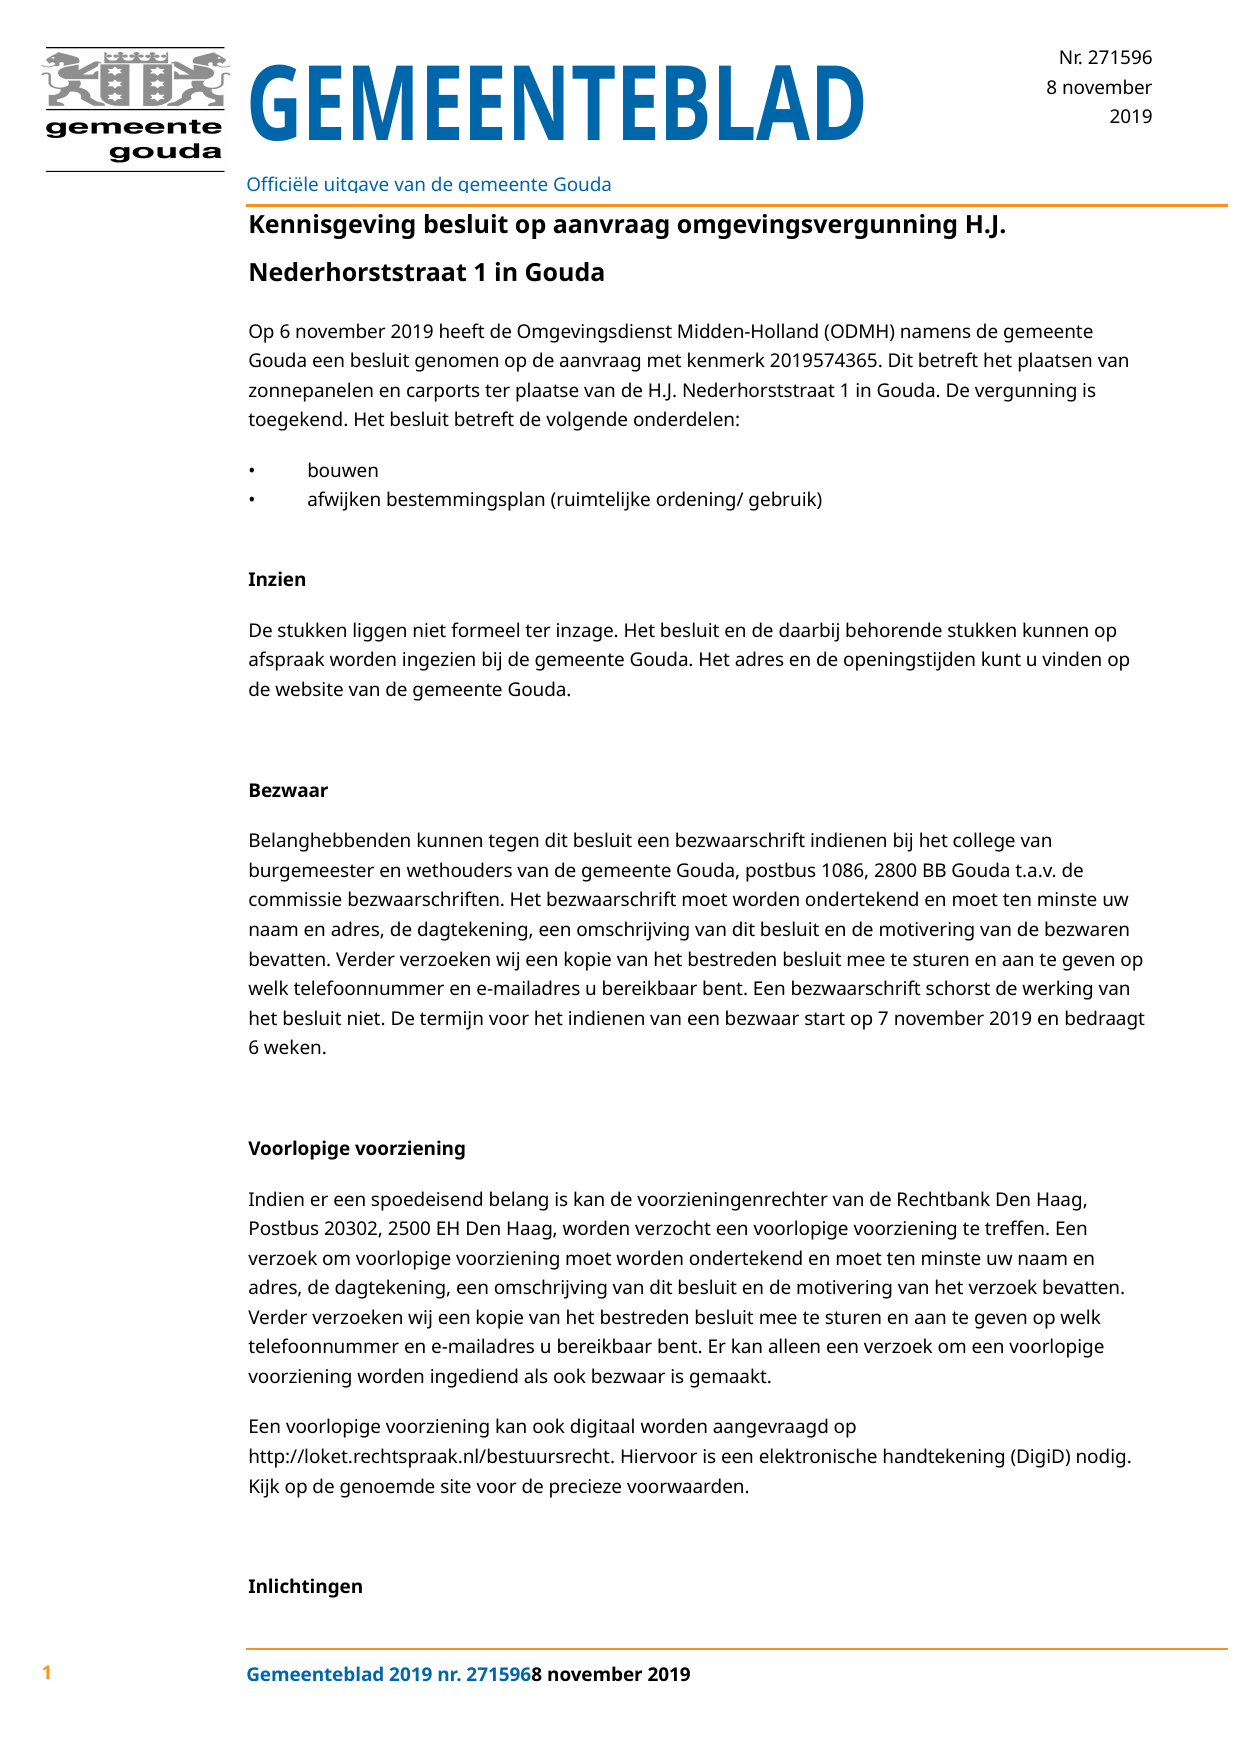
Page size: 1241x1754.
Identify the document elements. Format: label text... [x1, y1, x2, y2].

text De stukken liggen niet formeel ter inzage. Het besluit en de daarbij behorende stukken kunnen op afspraak worden ingezien bij de gemeente Gouda. Het adres en de openingstijden kunt u vinden op de website van de gemeente Gouda. [248, 617, 1152, 702]
text Indien er een spoedeisend belang is kan de voorzieningenrechter van de Rechtbank Den Haag, Postbus 20302, 2500 EH Den Haag, worden verzocht een voorlopige voorziening te treffen. Een verzoek om voorlopige voorziening moet worden ondertekend en moet ten minste uw naam en adres, de dagtekening, een omschrijving van dit besluit en de motivering van het verzoek bevatten. Verder verzoeken wij een kopie van het bestreden besluit mee te sturen en aan te geven op welk telefoonnummer en e-mailadres u bereikbaar bent. Er kan alleen een verzoek om een voorlopige voorziening worden ingediend als ook bezwaar is gemaakt. [248, 1186, 1152, 1389]
text Belanghebbenden kunnen tegen dit besluit een bezwaarschrift indienen bij het college van burgemeester en wethouders van de gemeente Gouda, postbus 1086, 2800 BB Gouda t.a.v. de commissie bezwaarschriften. Het bezwaarschrift moet worden ondertekend en moet ten minste uw naam en adres, de dagtekening, een omschrijving van dit besluit en de motivering van de bezwaren bevatten. Verder verzoeken wij een kopie van het bestreden besluit mee te sturen en aan te geven op welk telefoonnummer en e-mailadres u bereikbaar bent. Een bezwaarschrift schorst de werking van het besluit niet. De termijn voor het indienen van een bezwaar start op 7 november 2019 en bedraagt 6 weken. [248, 827, 1152, 1060]
list afwijken bestemmingsplan (ruimtelijke ordening/ gebruik) [248, 487, 1152, 512]
list bouwen [248, 457, 1152, 483]
text Een voorlopige voorziening kan ook digitaal worden aangevraagd op http://loket.rechtspraak.nl/bestuursrecht. Hiervoor is een elektronische handtekening (DigiD) nodig. Kijk op de genoemde site voor de precieze voorwaarden. [248, 1414, 1152, 1499]
text Bezwaar [248, 777, 1152, 803]
text Kennisgeving besluit op aanvraag omgevingsvergunning H.J. Nederhorststraat 1 in Gouda [248, 207, 1152, 288]
text Op 6 november 2019 heeft de Omgevingsdienst Midden-Holland (ODMH) namens de gemeente Gouda een besluit genomen op de aanvraag met kenmerk 2019574365. Dit betreft het plaatsen van zonnepanelen en carports ter plaatse van de H.J. Nederhorststraat 1 in Gouda. De vergunning is toegekend. Het besluit betreft de volgende onderdelen: [248, 318, 1152, 432]
text Voorlopige voorziening [248, 1135, 1152, 1161]
text Inzien [248, 567, 1152, 592]
text Inlichtingen [248, 1574, 1152, 1599]
picture [41, 47, 231, 172]
